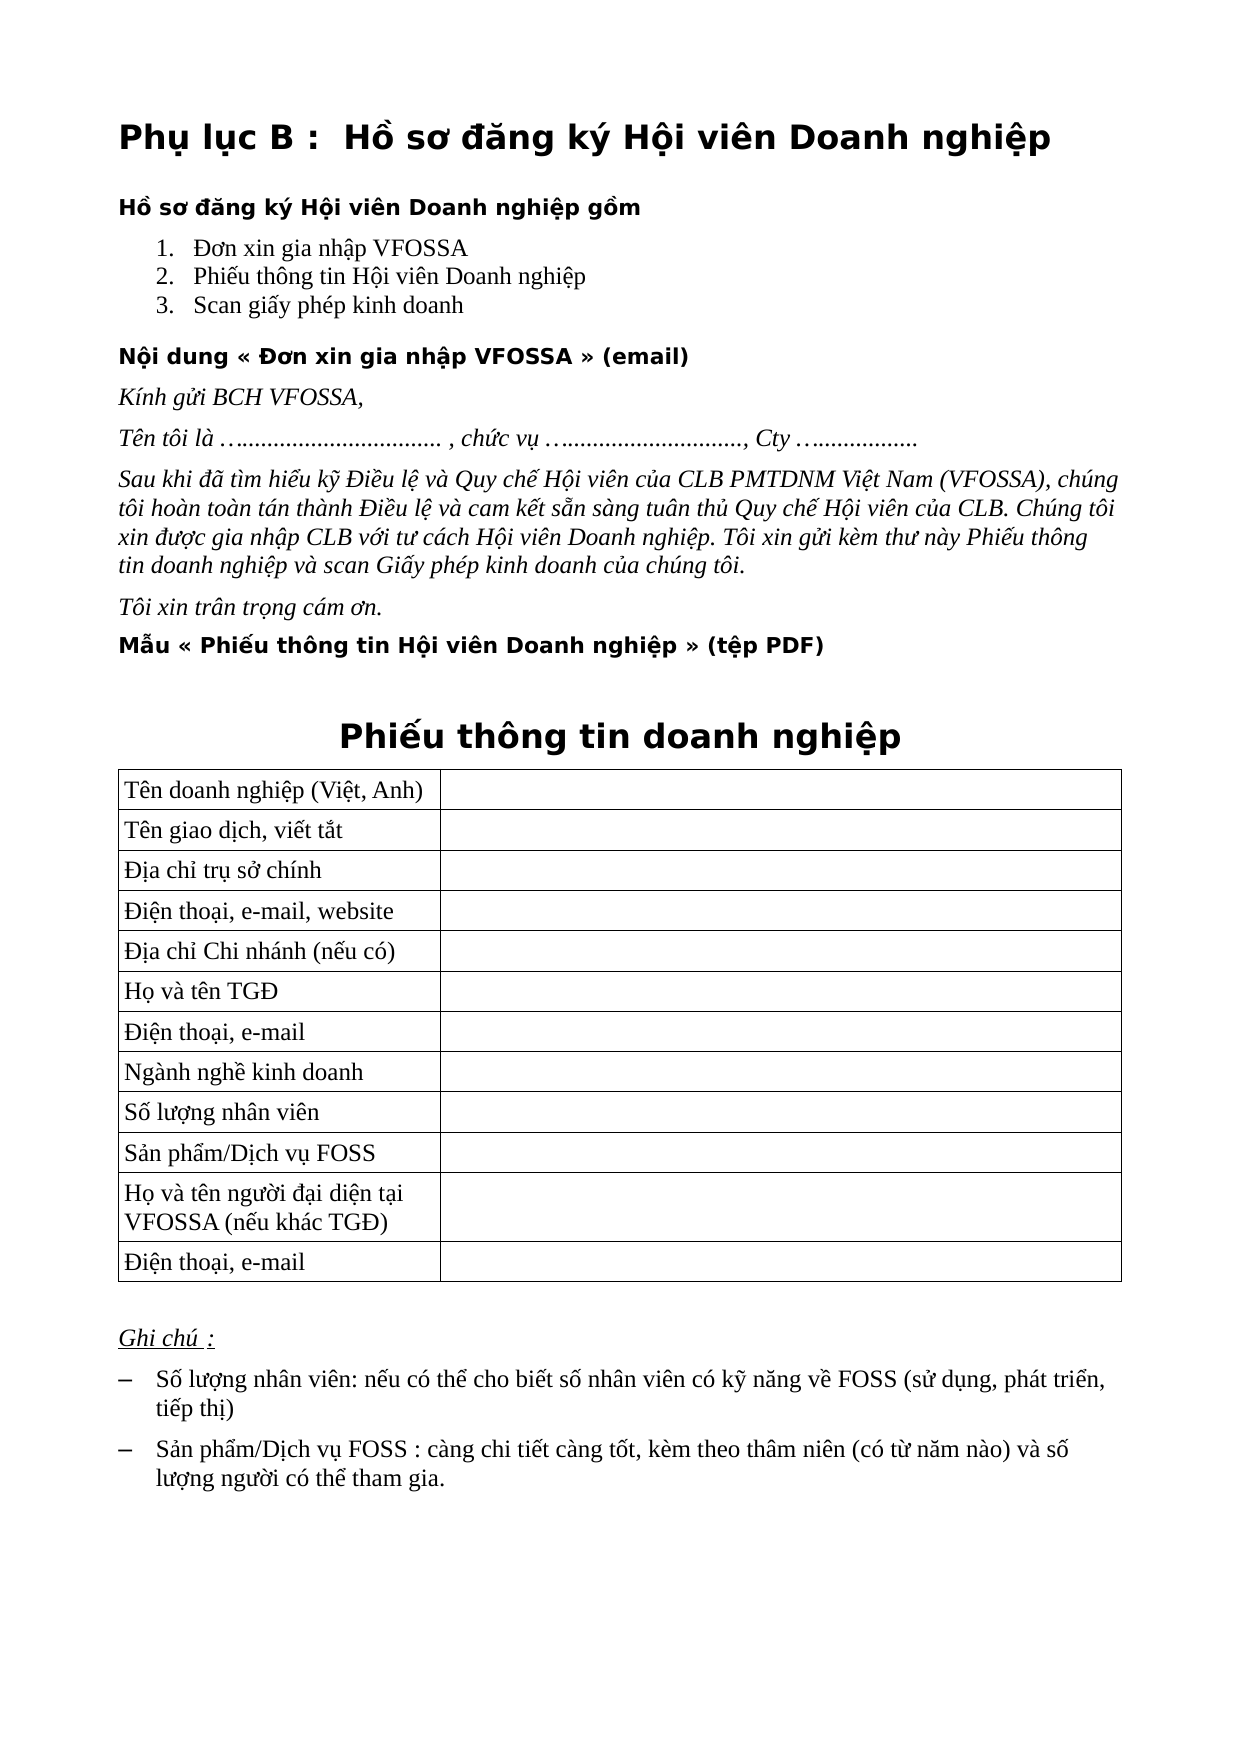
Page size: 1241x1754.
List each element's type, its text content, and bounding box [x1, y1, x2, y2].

table_cell [441, 1012, 1121, 1051]
table_cell [441, 1173, 1121, 1241]
table_cell Sản phẩm/Dịch vụ FOSS [119, 1133, 440, 1172]
table_cell Tên giao dịch, viết tắt [119, 810, 440, 849]
subtitle Nội dung « Đơn xin gia nhập VFOSSA » (email) [118, 344, 1122, 369]
list Số lượng nhân viên: nếu có thể cho biết số nhân viên có kỹ năng về FOSS (sử dụng, phát triển, tiếp thị) [118, 1364, 1122, 1422]
table_cell [441, 1133, 1121, 1172]
subtitle Phụ lục B : Hồ sơ đăng ký Hội viên Doanh nghiệp [118, 118, 1122, 157]
text Sau khi đã tìm hiểu kỹ Điều lệ và Quy chế Hội viên của CLB PMTDNM Việt Nam (VFOSSA), chúng tôi hoàn toàn tán thành Điều lệ và cam kết sẵn sàng tuân thủ Quy chế Hội viên của CLB. Chúng tôi xin được gia nhập CLB với tư cách Hội viên Doanh nghiệp. Tôi xin gửi kèm thư này Phiếu thông tin doanh nghiệp và scan Giấy phép kinh doanh của chúng tôi. [118, 464, 1122, 579]
table_cell [441, 1242, 1121, 1281]
text Tôi xin trân trọng cám ơn. [118, 592, 1122, 621]
subtitle Mẫu « Phiếu thông tin Hội viên Doanh nghiệp » (tệp PDF) [118, 633, 1122, 659]
table_cell Họ và tên người đại diện tại VFOSSA (nếu khác TGĐ) [119, 1173, 440, 1241]
subtitle Phiếu thông tin doanh nghiệp [118, 717, 1122, 757]
table_header [441, 770, 1121, 809]
table_cell Số lượng nhân viên [119, 1092, 440, 1132]
text Tên tôi là …................................ , chức vụ …............................, Cty …................ [118, 423, 1122, 452]
table_cell Địa chỉ Chi nhánh (nếu có) [119, 931, 440, 971]
table_cell [441, 1092, 1121, 1132]
table_cell Điện thoại, e-mail [119, 1242, 440, 1281]
table_cell [441, 972, 1121, 1011]
table_cell [441, 810, 1121, 849]
text Kính gửi BCH VFOSSA, [118, 382, 1122, 411]
table_cell [441, 931, 1121, 971]
table_cell [441, 851, 1121, 890]
table_cell Ngành nghề kinh doanh [119, 1052, 440, 1091]
table_cell Địa chỉ trụ sở chính [119, 851, 440, 890]
table_cell Điện thoại, e-mail [119, 1012, 440, 1051]
table_cell Họ và tên TGĐ [119, 972, 440, 1011]
list Đơn xin gia nhập VFOSSA [156, 233, 1122, 261]
table_cell [441, 1052, 1121, 1091]
table_cell Điện thoại, e-mail, website [119, 891, 440, 930]
list Phiếu thông tin Hội viên Doanh nghiệp [156, 261, 1122, 290]
subtitle Hồ sơ đăng ký Hội viên Doanh nghiệp gồm [118, 194, 1122, 220]
table_header Tên doanh nghiệp (Việt, Anh) [119, 770, 440, 809]
list Sản phẩm/Dịch vụ FOSS : càng chi tiết càng tốt, kèm theo thâm niên (có từ năm nào) và số lượng người có thể tham gia. [118, 1434, 1122, 1492]
table_cell [441, 891, 1121, 930]
list Scan giấy phép kinh doanh [156, 290, 1122, 319]
text Ghi chú : [118, 1323, 1122, 1352]
